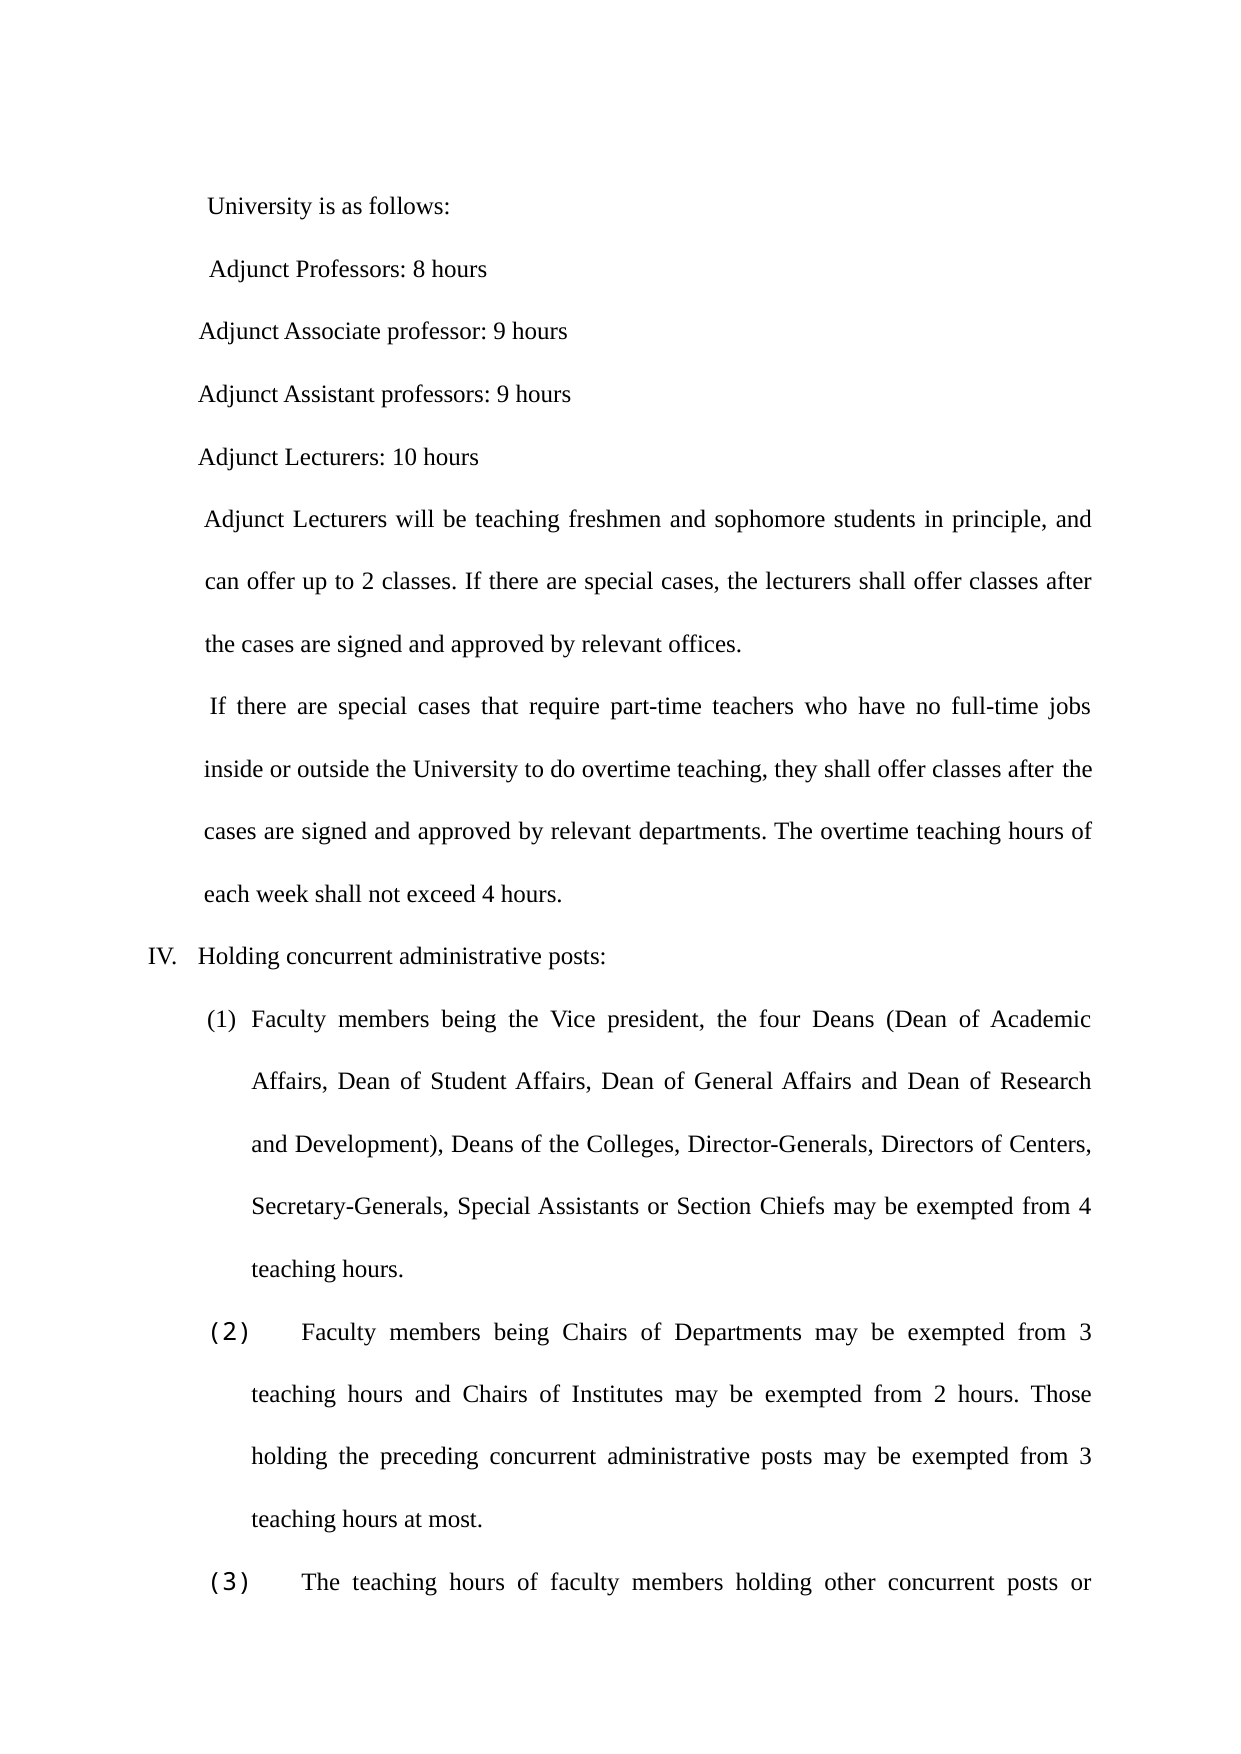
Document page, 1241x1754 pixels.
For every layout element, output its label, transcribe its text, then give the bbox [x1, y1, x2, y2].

text Adjunct Lecturers: 10 hours [148, 414, 1092, 477]
list Holding concurrent administrative posts: [148, 914, 1092, 977]
text Adjunct Lecturers will be teaching freshmen and sophomore students in principle, and can offer up to 2 classes. If there are special cases, the lecturers shall offer classes after the cases are signed and approved by relevant offices. [204, 477, 1092, 664]
list Faculty members being Chairs of Departments may be exempted from 3 teaching hours and Chairs of Institutes may be exempted from 2 hours. Those holding the preceding concurrent administrative posts may be exempted from 3 teaching hours at most. [207, 1289, 1092, 1539]
text Adjunct Associate professor: 9 hours [148, 289, 1092, 352]
text If there are special cases that require part-time teachers who have no full-time jobs inside or outside the University to do overtime teaching, they shall offer classes after the cases are signed and approved by relevant departments. The overtime teaching hours of each week shall not exceed 4 hours. [204, 664, 1092, 914]
text Adjunct Assistant professors: 9 hours [148, 352, 1092, 414]
list The teaching hours of faculty members holding other concurrent posts or [207, 1539, 1092, 1602]
text Adjunct Professors: 8 hours [159, 227, 1092, 289]
list Faculty members being the Vice president, the four Deans (Dean of Academic Affairs, Dean of Student Affairs, Dean of General Affairs and Dean of Research and Development), Deans of the Colleges, Director-Generals, Directors of Centers, Secretary-Generals, Special Assistants or Section Chiefs may be exempted from 4 teaching hours. [207, 977, 1092, 1289]
text University is as follows: [159, 164, 1092, 227]
